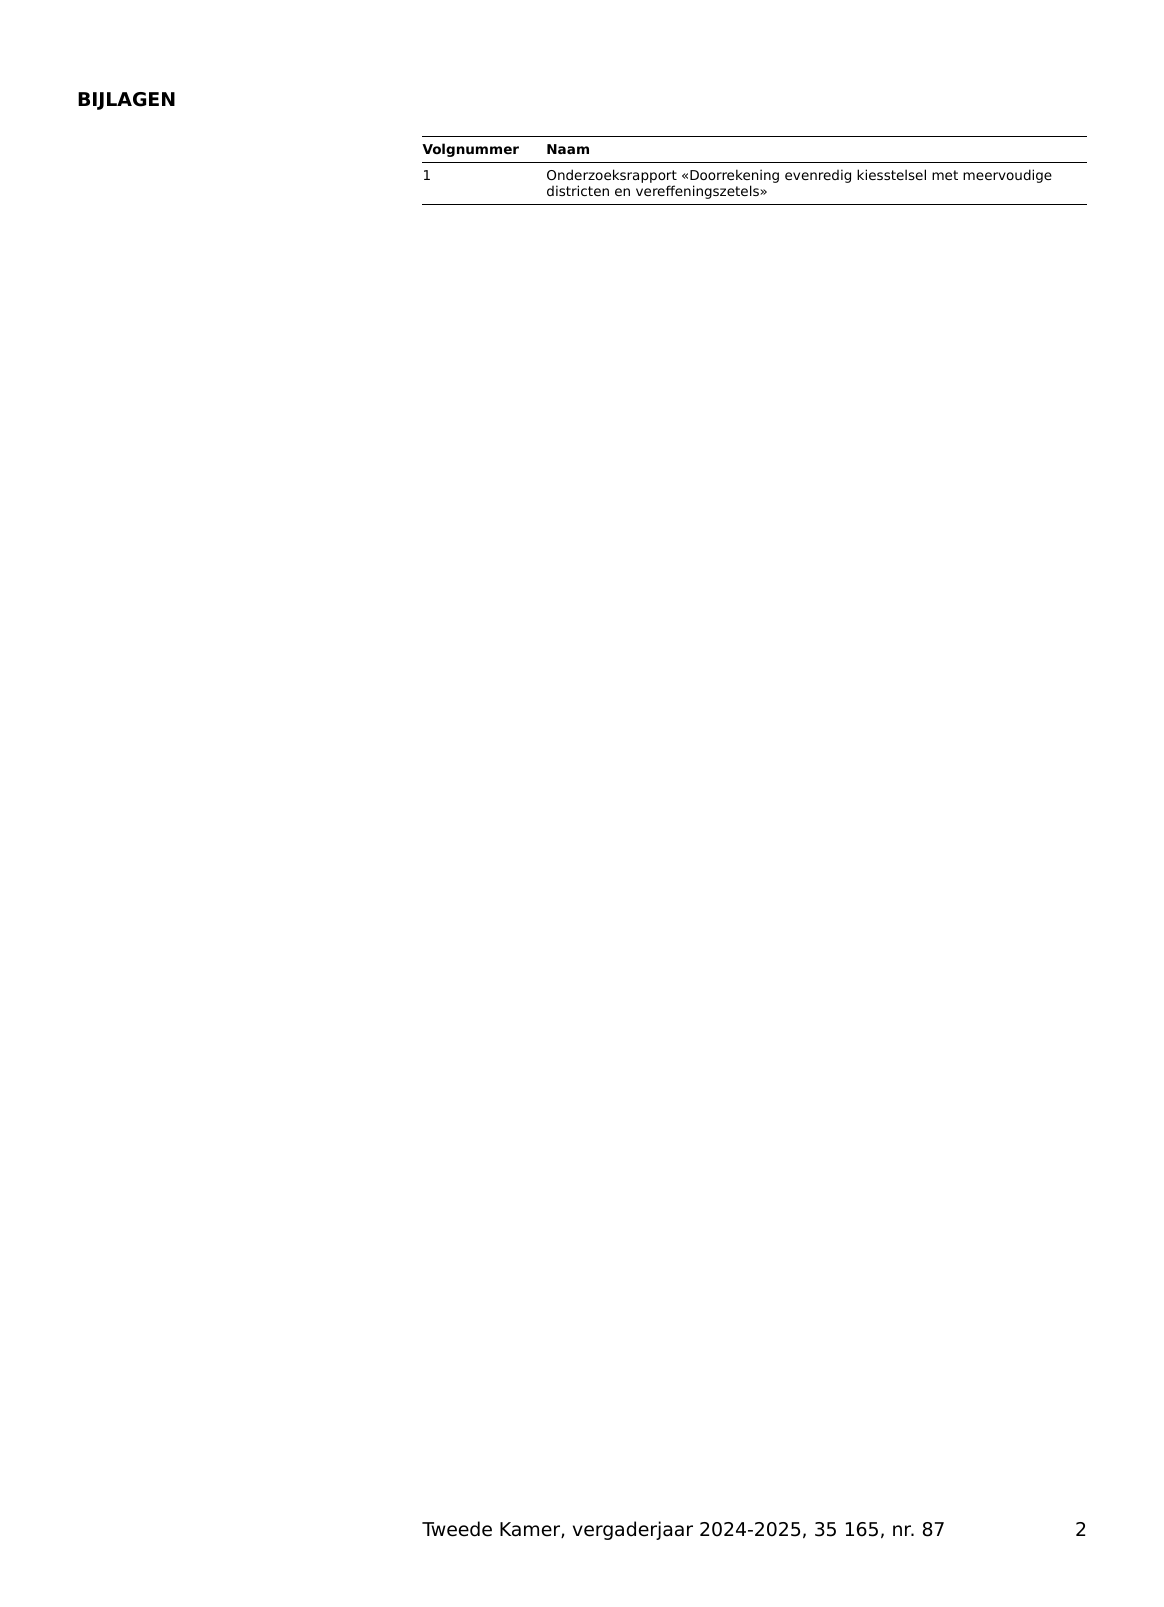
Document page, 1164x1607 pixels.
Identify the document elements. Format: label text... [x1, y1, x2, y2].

table_cell 1 [422, 163, 540, 204]
table_header Naam [540, 137, 1087, 162]
subtitle BIJLAGEN [77, 89, 1087, 111]
table_header Volgnummer [422, 137, 540, 162]
table_cell Onderzoeksrapport «Doorrekening evenredig kiesstelsel met meervoudige districten en vereffeningszetels» [540, 163, 1087, 204]
